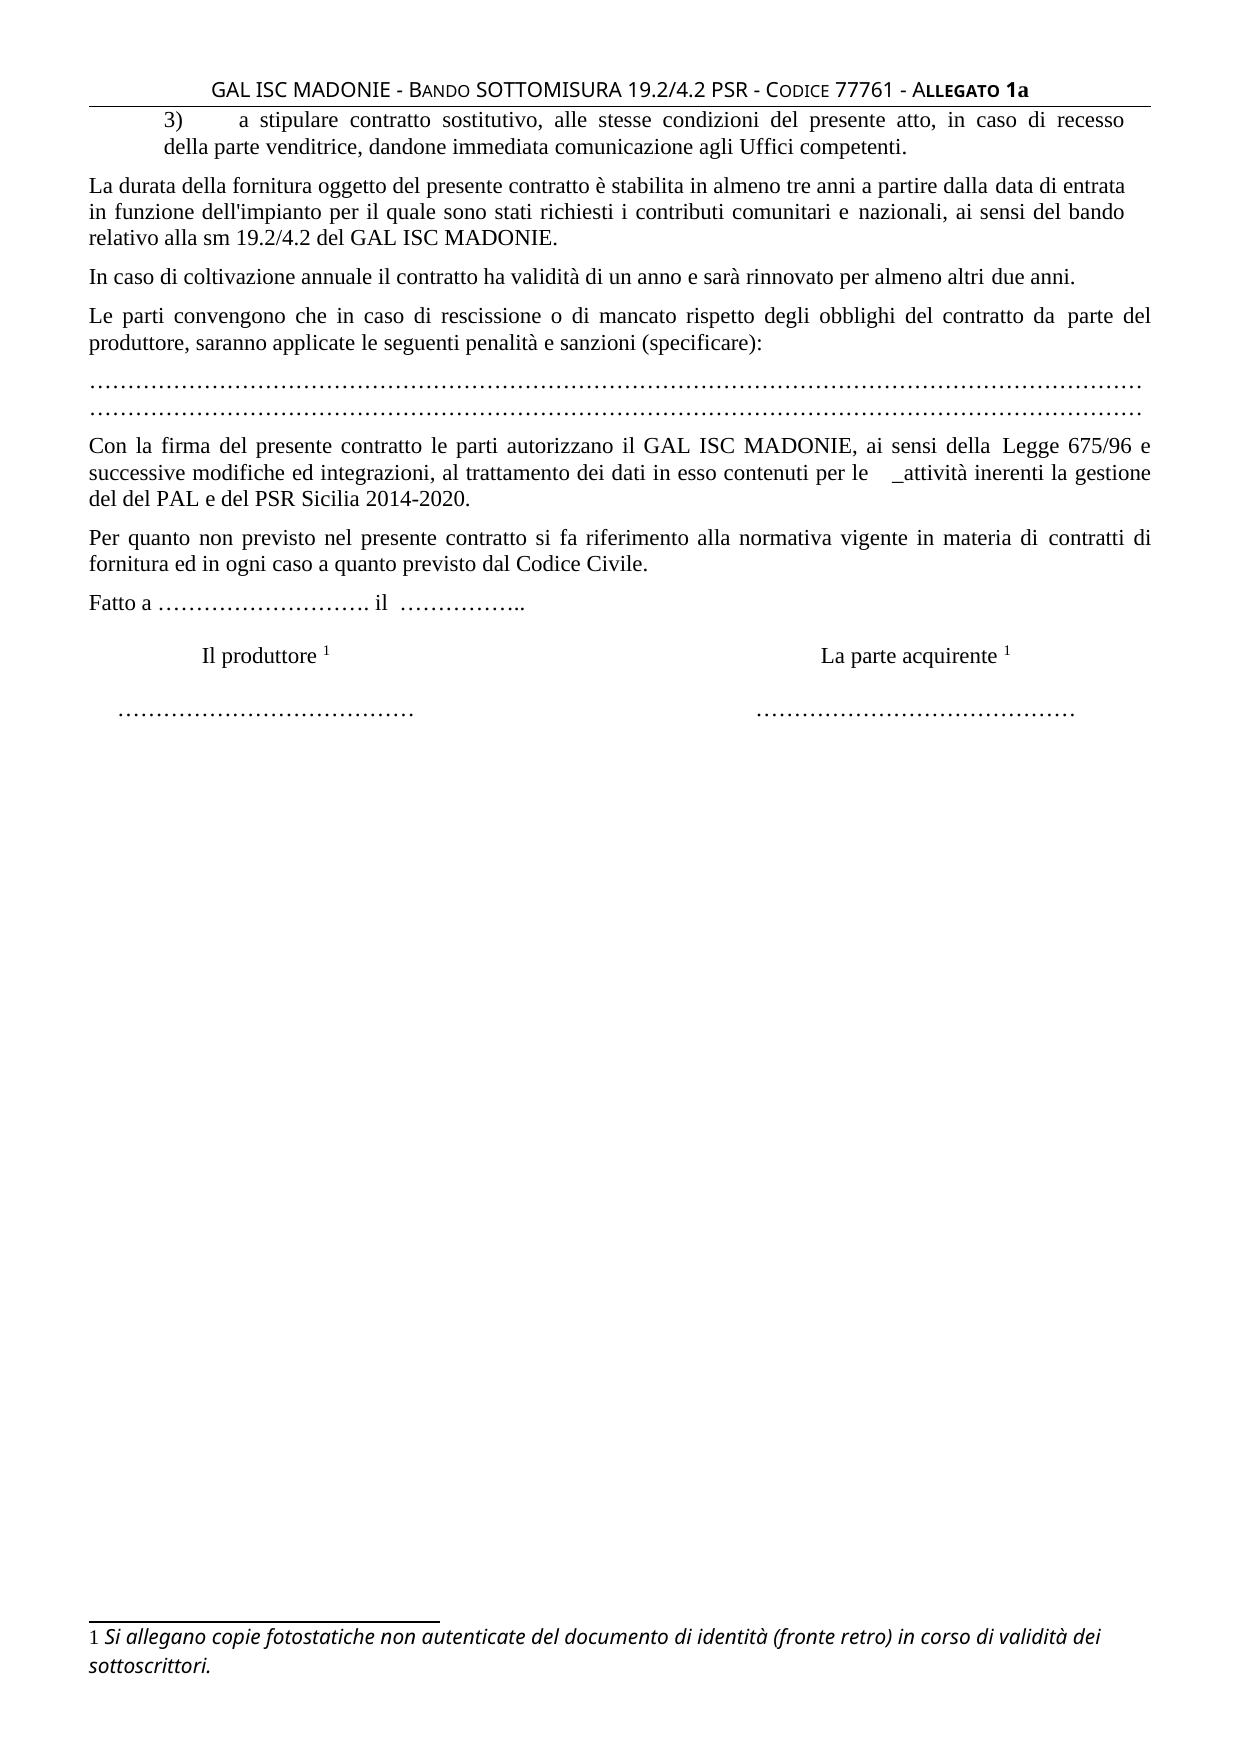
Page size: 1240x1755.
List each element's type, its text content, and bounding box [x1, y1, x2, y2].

text Le parti convengono che in caso di rescissione o di mancato rispetto degli obblighi del contratto da parte del produttore, saranno applicate le seguenti penalità e sanzioni (specificare): [89, 302, 1151, 355]
text Fatto a ………………………. il …………….. [89, 589, 1151, 616]
text Il produttore 1 La parte acquirente [89, 642, 1151, 668]
text La durata della fornitura oggetto del presente contratto è stabilita in almeno tre anni a partire dalla data di entrata in funzione dell'impianto per il quale sono stati richiesti i contributi comunitari e nazionali, ai sensi del bando relativo alla sm 19.2/4.2 del GAL ISC MADONIE. [89, 172, 1125, 251]
text …………………………………………………………………………………………………………………………………………………………………………………………………………………………………………………… [89, 367, 1151, 420]
text ………………………………… …………………………………… [89, 695, 1151, 721]
text In caso di coltivazione annuale il contratto ha validità di un anno e sarà rinnovato per almeno altri due anni. [89, 263, 1151, 290]
text Si allegano copie fotostatiche non autenticate del documento di identità (fronte retro) in corso di validità dei sottoscrittori. [89, 1622, 1151, 1679]
list a stipulare contratto sostitutivo, alle stesse condizioni del presente atto, in caso di recesso della parte venditrice, dandone immediata comunicazione agli Uffici competenti. [164, 107, 1125, 159]
text Con la firma del presente contratto le parti autorizzano il GAL ISC MADONIE, ai sensi della Legge 675/96 e successive modifiche ed integrazioni, al trattamento dei dati in esso contenuti per le _attività inerenti la gestione del del PAL e del PSR Sicilia 2014-2020. [89, 433, 1151, 512]
text Per quanto non previsto nel presente contratto si fa riferimento alla normativa vigente in materia di contratti di fornitura ed in ogni caso a quanto previsto dal Codice Civile. [89, 524, 1151, 577]
